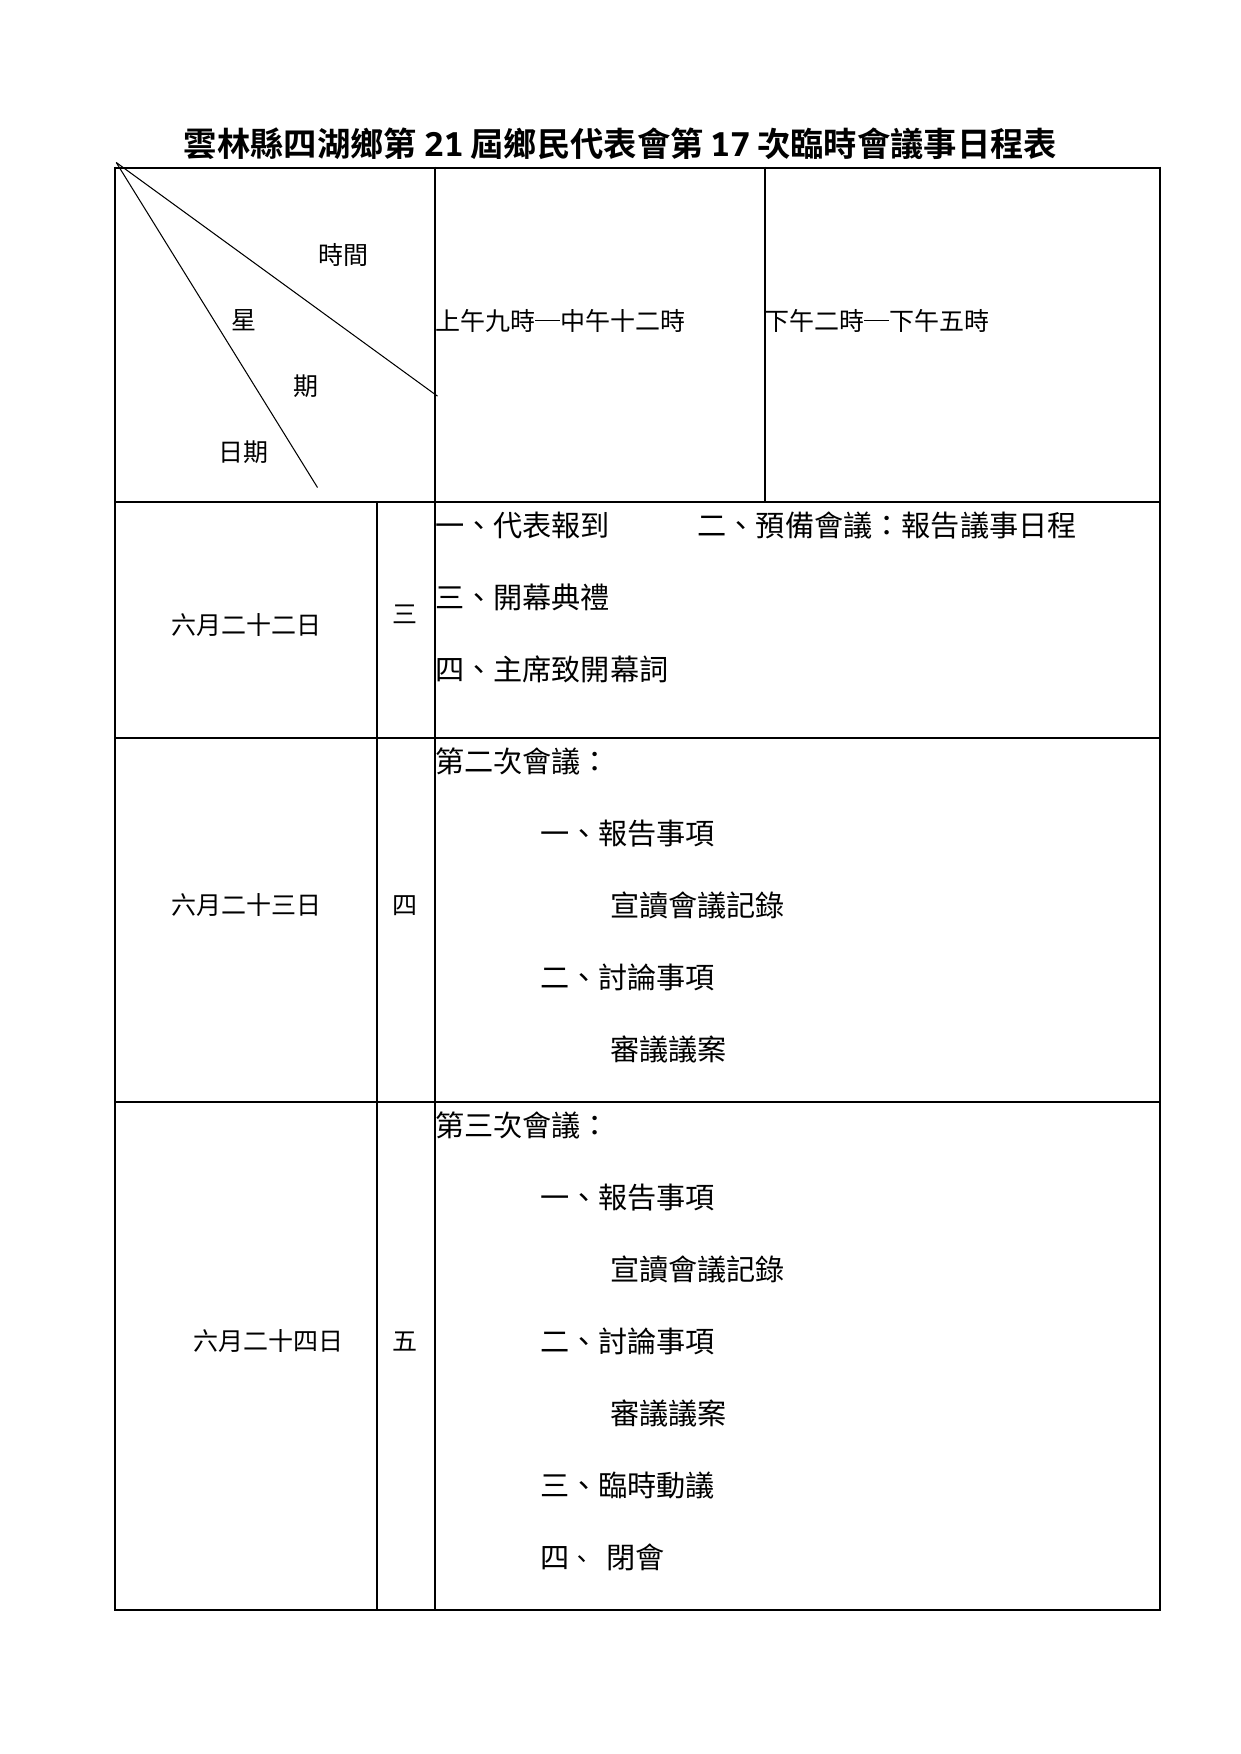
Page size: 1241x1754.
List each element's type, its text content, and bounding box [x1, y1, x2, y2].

table_cell 六月二十三日 [116, 739, 376, 1101]
table_header 時間 星 期 日期 [116, 169, 434, 501]
table_cell 六月二十四日 [116, 1103, 376, 1609]
text [114, 0, 367, 92]
table_header 下午二時─下午五時 [766, 169, 1159, 501]
table_cell 第二次會議： 一、報告事項 宣讀會議記錄 二、討論事項 審議議案 [436, 739, 1159, 1101]
table_cell 三 [378, 503, 434, 737]
table_cell 一、代表報到 二、預備會議：報告議事日程 三、開幕典禮 四、主席致開幕詞 [436, 503, 1159, 737]
table_cell 六月二十二日 [116, 503, 376, 737]
table_header 上午九時─中午十二時 [436, 169, 764, 501]
text 雲林縣四湖鄉第21屆鄉民代表會第17次臨時會議事日程表 [118, 118, 1122, 167]
table_cell 第三次會議： 一、報告事項 宣讀會議記錄 二、討論事項 審議議案 三、臨時動議 四、 閉會 [436, 1103, 1159, 1609]
table_cell 四 [378, 739, 434, 1101]
table_cell 五 [378, 1103, 434, 1609]
